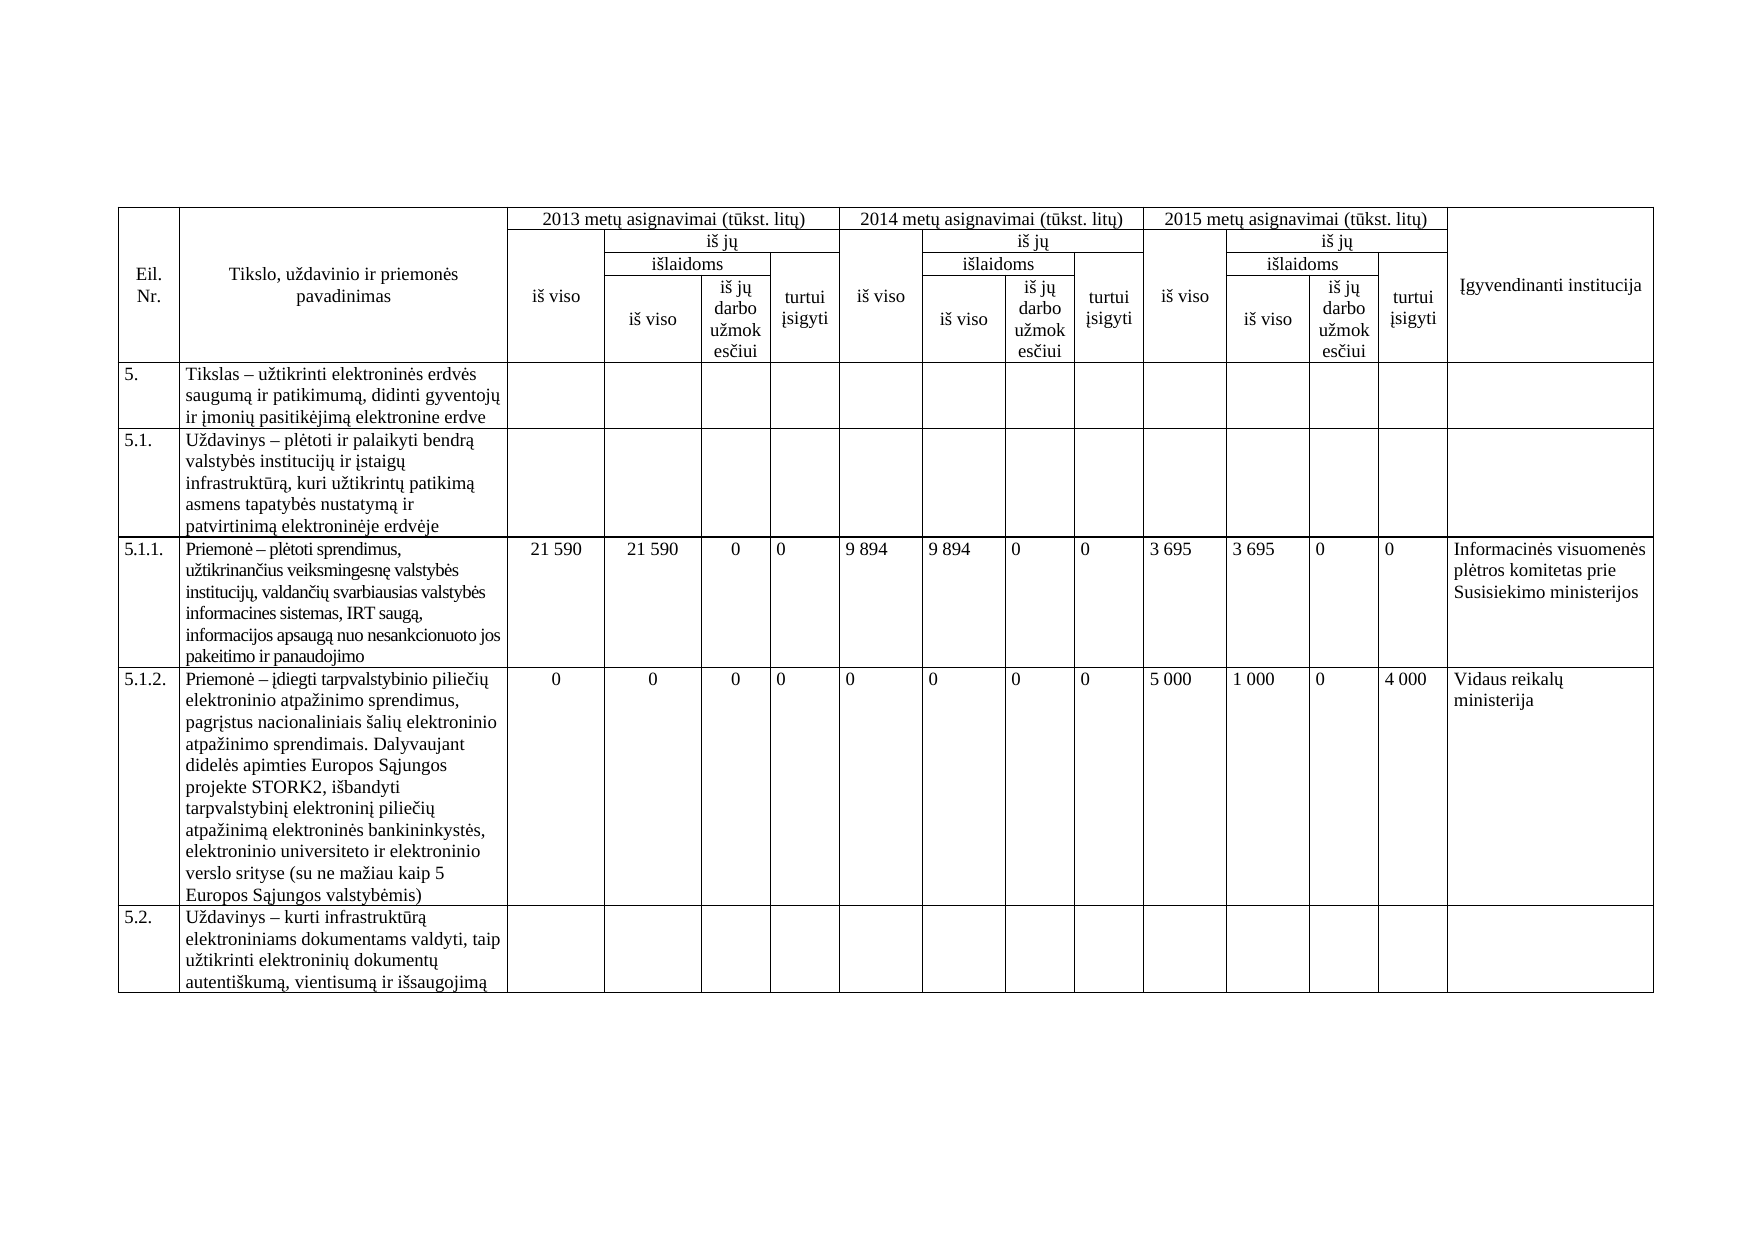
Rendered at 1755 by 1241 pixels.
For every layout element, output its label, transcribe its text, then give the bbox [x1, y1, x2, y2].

table_cell [1448, 363, 1653, 427]
table_cell [1006, 363, 1074, 427]
table_cell [1144, 363, 1226, 427]
table_cell [1379, 429, 1447, 536]
table_cell [1310, 363, 1378, 427]
table_cell iš viso [508, 230, 604, 362]
table_cell turtui įsigyti [1379, 253, 1447, 362]
table_cell 3 695 [1144, 538, 1226, 667]
table_cell 0 [605, 668, 701, 905]
table_header Įgyvendinanti institucija [1448, 208, 1653, 362]
table_cell Priemonė – plėtoti sprendimus, užtikrinančius veiksmingesnę valstybės institucijų, valdančių svarbiausias valstybės informacines sistemas, IRT saugą, informacijos apsaugą nuo nesankcionuoto jos pakeitimo ir panaudojimo [180, 538, 507, 667]
table_cell 0 [702, 668, 770, 905]
table_cell turtui įsigyti [1075, 253, 1143, 362]
table_cell [1006, 429, 1074, 536]
table_cell [923, 429, 1005, 536]
table_cell [1448, 429, 1653, 536]
table_cell 5.2. [119, 906, 179, 992]
table_cell [1227, 429, 1309, 536]
table_cell [508, 429, 604, 536]
table_cell 0 [1006, 538, 1074, 667]
table_header 2014 metų asignavimai (tūkst. litų) [840, 208, 1143, 229]
table_cell iš jų darbo užmokesčiui [1310, 276, 1378, 362]
table_cell [605, 906, 701, 992]
table_cell 0 [508, 668, 604, 905]
table_cell [840, 429, 922, 536]
table_cell iš viso [923, 276, 1005, 362]
table_cell [1075, 363, 1143, 427]
table_cell [508, 363, 604, 427]
table_cell [1075, 906, 1143, 992]
table_cell [771, 429, 839, 536]
table_cell 0 [1379, 538, 1447, 667]
table_cell [1379, 906, 1447, 992]
table_cell Priemonė – įdiegti tarpvalstybinio piliečių elektroninio atpažinimo sprendimus, pagrįstus nacionaliniais šalių elektroninio atpažinimo sprendimais. Dalyvaujant didelės apimties Europos Sąjungos projekte STORK2, išbandyti tarpvalstybinį elektroninį piliečių atpažinimą elektroninės bankininkystės, elektroninio universiteto ir elektroninio verslo srityse (su ne mažiau kaip 5 Europos Sąjungos valstybėmis) [180, 668, 507, 905]
table_cell 0 [923, 668, 1005, 905]
table_cell [840, 363, 922, 427]
table_cell [605, 429, 701, 536]
table_cell [771, 363, 839, 427]
table_cell 9 894 [840, 538, 922, 667]
table_cell iš jų [605, 230, 839, 252]
table_cell [923, 906, 1005, 992]
table_cell 0 [771, 668, 839, 905]
table_header 2013 metų asignavimai (tūkst. litų) [508, 208, 839, 229]
table_cell 4 000 [1379, 668, 1447, 905]
table_cell 3 695 [1227, 538, 1309, 667]
table_cell iš jų darbo užmokesčiui [702, 276, 770, 362]
table_cell 5. [119, 363, 179, 427]
table_cell Uždavinys – kurti infrastruktūrą elektroniniams dokumentams valdyti, taip užtikrinti elektroninių dokumentų autentiškumą, vientisumą ir išsaugojimą [180, 906, 507, 992]
table_cell Tikslas – užtikrinti elektroninės erdvės saugumą ir patikimumą, didinti gyventojų ir įmonių pasitikėjimą elektronine erdve [180, 363, 507, 427]
table_cell išlaidoms [1227, 253, 1378, 274]
table_cell 0 [1075, 538, 1143, 667]
table_cell 0 [771, 538, 839, 667]
table_cell [1227, 363, 1309, 427]
table_cell [840, 906, 922, 992]
table_cell [605, 363, 701, 427]
table_cell 21 590 [605, 538, 701, 667]
table_cell 21 590 [508, 538, 604, 667]
table_cell išlaidoms [923, 253, 1074, 274]
table_cell [702, 429, 770, 536]
table_cell 5.1.2. [119, 668, 179, 905]
table_cell 5 000 [1144, 668, 1226, 905]
table_cell 5.1. [119, 429, 179, 536]
table_cell [1310, 906, 1378, 992]
table_cell 5.1.1. [119, 538, 179, 667]
table_header 2015 metų asignavimai (tūkst. litų) [1144, 208, 1447, 229]
table_cell [1379, 363, 1447, 427]
table_header Tikslo, uždavinio ir priemonės pavadinimas [180, 208, 507, 362]
table_header Eil. Nr. [119, 208, 179, 362]
table_cell [702, 363, 770, 427]
table_cell iš jų [923, 230, 1143, 252]
table_cell Uždavinys – plėtoti ir palaikyti bendrą valstybės institucijų ir įstaigų infrastruktūrą, kuri užtikrintų patikimą asmens tapatybės nustatymą ir patvirtinimą elektroninėje erdvėje [180, 429, 507, 536]
table_cell [1144, 906, 1226, 992]
table_cell iš viso [605, 276, 701, 362]
table_cell Vidaus reikalų ministerija [1448, 668, 1653, 905]
table_cell 9 894 [923, 538, 1005, 667]
table_cell 0 [1006, 668, 1074, 905]
table_cell iš jų darbo užmokesčiui [1006, 276, 1074, 362]
table_cell iš viso [1144, 230, 1226, 362]
table_cell 0 [1075, 668, 1143, 905]
table_cell 1 000 [1227, 668, 1309, 905]
table_cell [771, 906, 839, 992]
table_cell Informacinės visuomenės plėtros komitetas prie Susisiekimo ministerijos [1448, 538, 1653, 667]
table_cell iš jų [1227, 230, 1447, 252]
table_cell iš viso [840, 230, 922, 362]
table_cell [508, 906, 604, 992]
table_cell iš viso [1227, 276, 1309, 362]
table_cell turtui įsigyti [771, 253, 839, 362]
table_cell [1448, 906, 1653, 992]
table_cell [1144, 429, 1226, 536]
table_cell [1310, 429, 1378, 536]
table_cell 0 [702, 538, 770, 667]
table_cell 0 [1310, 538, 1378, 667]
table_cell [923, 363, 1005, 427]
table_cell 0 [840, 668, 922, 905]
table_cell [1006, 906, 1074, 992]
table_cell išlaidoms [605, 253, 770, 274]
table_cell [1075, 429, 1143, 536]
table_cell [702, 906, 770, 992]
table_cell [1227, 906, 1309, 992]
table_cell 0 [1310, 668, 1378, 905]
